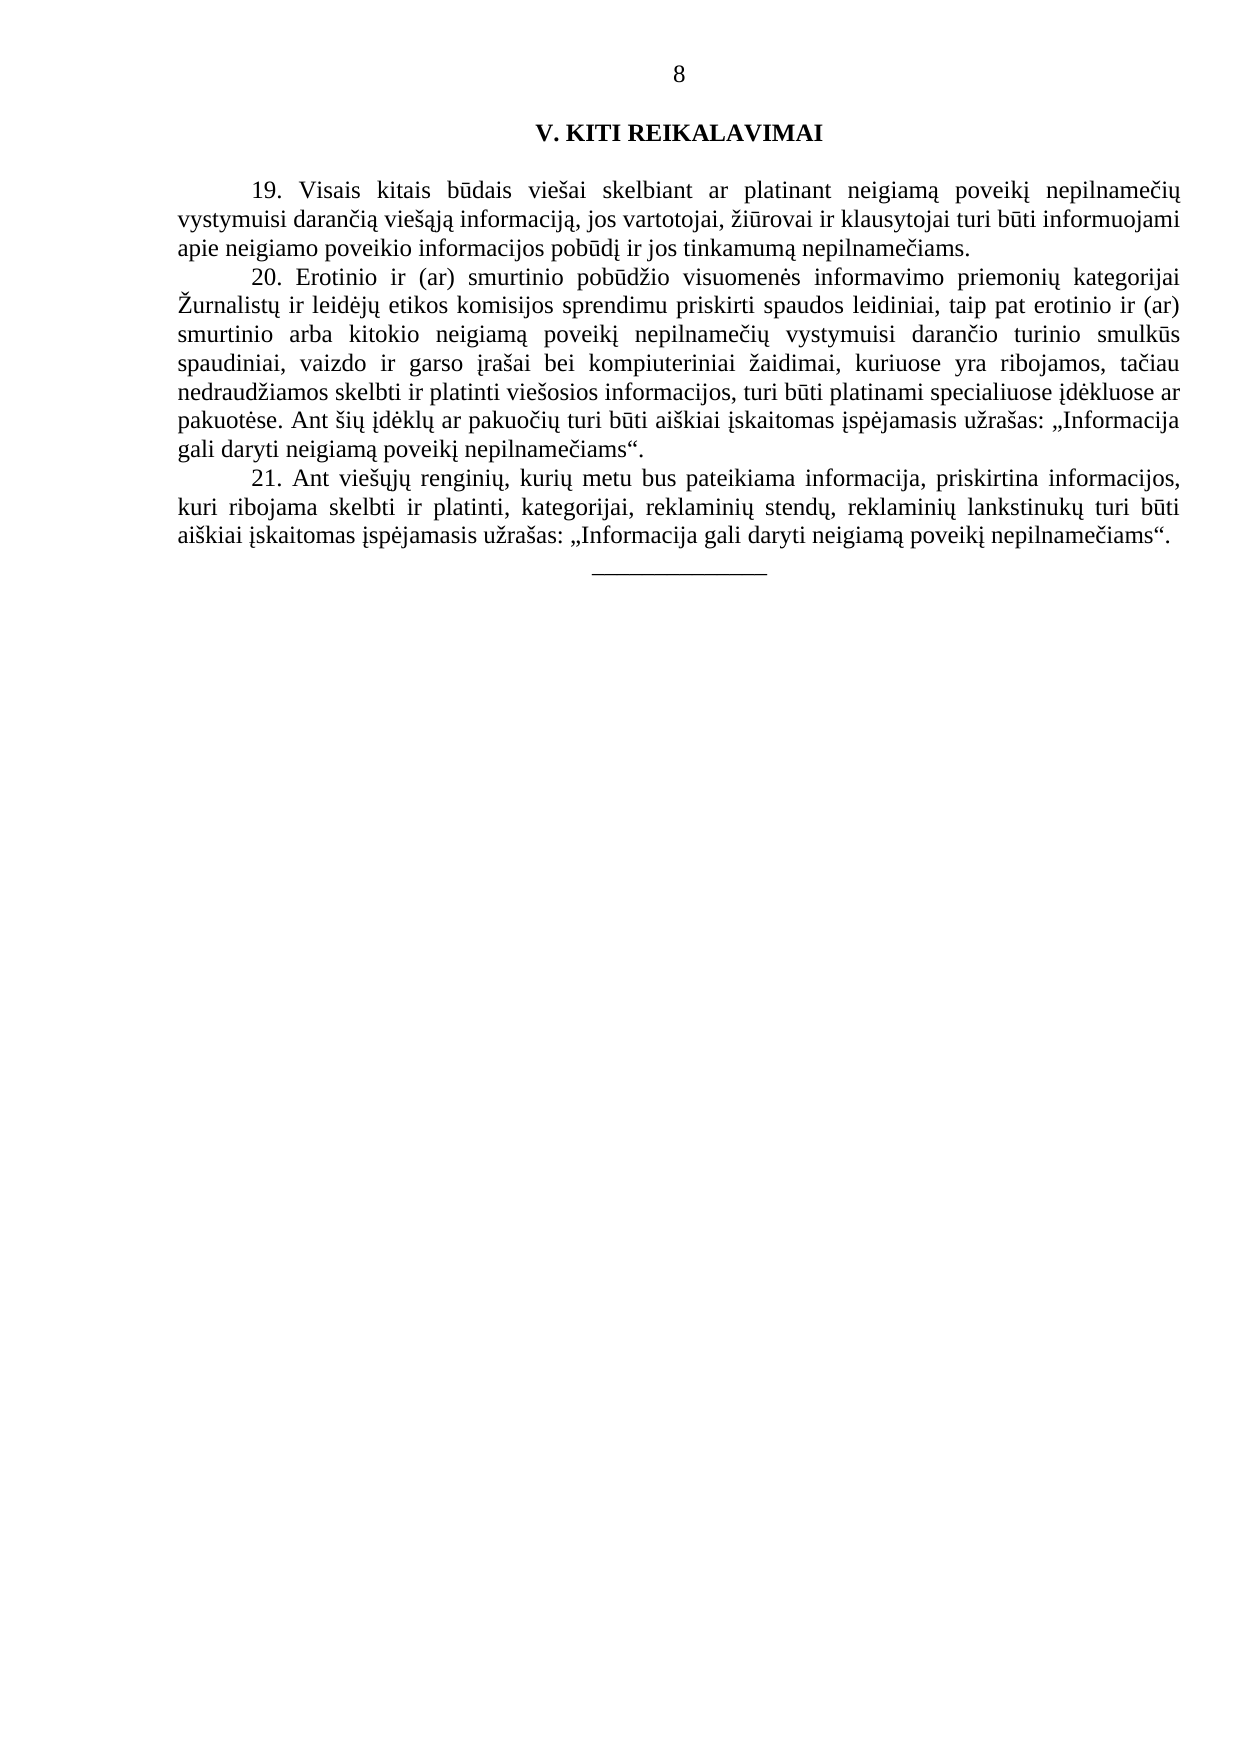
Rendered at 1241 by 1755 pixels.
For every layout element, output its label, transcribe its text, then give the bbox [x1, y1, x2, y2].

text V. KITI REIKALAVIMAI [177, 118, 1181, 147]
text ______________ [177, 549, 1181, 578]
text 19. Visais kitais būdais viešai skelbiant ar platinant neigiamą poveikį nepilnamečių vystymuisi darančią viešąją informaciją, jos vartotojai, žiūrovai ir klausytojai turi būti informuojami apie neigiamo poveikio informacijos pobūdį ir jos tinkamumą nepilnamečiams. [177, 176, 1181, 262]
text 21. Ant viešųjų renginių, kurių metu bus pateikiama informacija, priskirtina informacijos, kuri ribojama skelbti ir platinti, kategorijai, reklaminių stendų, reklaminių lankstinukų turi būti aiškiai įskaitomas įspėjamasis užrašas: „Informacija gali daryti neigiamą poveikį nepilnamečiams“. [177, 463, 1181, 549]
text 20. Erotinio ir (ar) smurtinio pobūdžio visuomenės informavimo priemonių kategorijai Žurnalistų ir leidėjų etikos komisijos sprendimu priskirti spaudos leidiniai, taip pat erotinio ir (ar) smurtinio arba kitokio neigiamą poveikį nepilnamečių vystymuisi darančio turinio smulkūs spaudiniai, vaizdo ir garso įrašai bei kompiuteriniai žaidimai, kuriuose yra ribojamos, tačiau nedraudžiamos skelbti ir platinti viešosios informacijos, turi būti platinami specialiuose įdėkluose ar pakuotėse. Ant šių įdėklų ar pakuočių turi būti aiškiai įskaitomas įspėjamasis užrašas: „Informacija gali daryti neigiamą poveikį nepilnamečiams“. [177, 262, 1181, 463]
